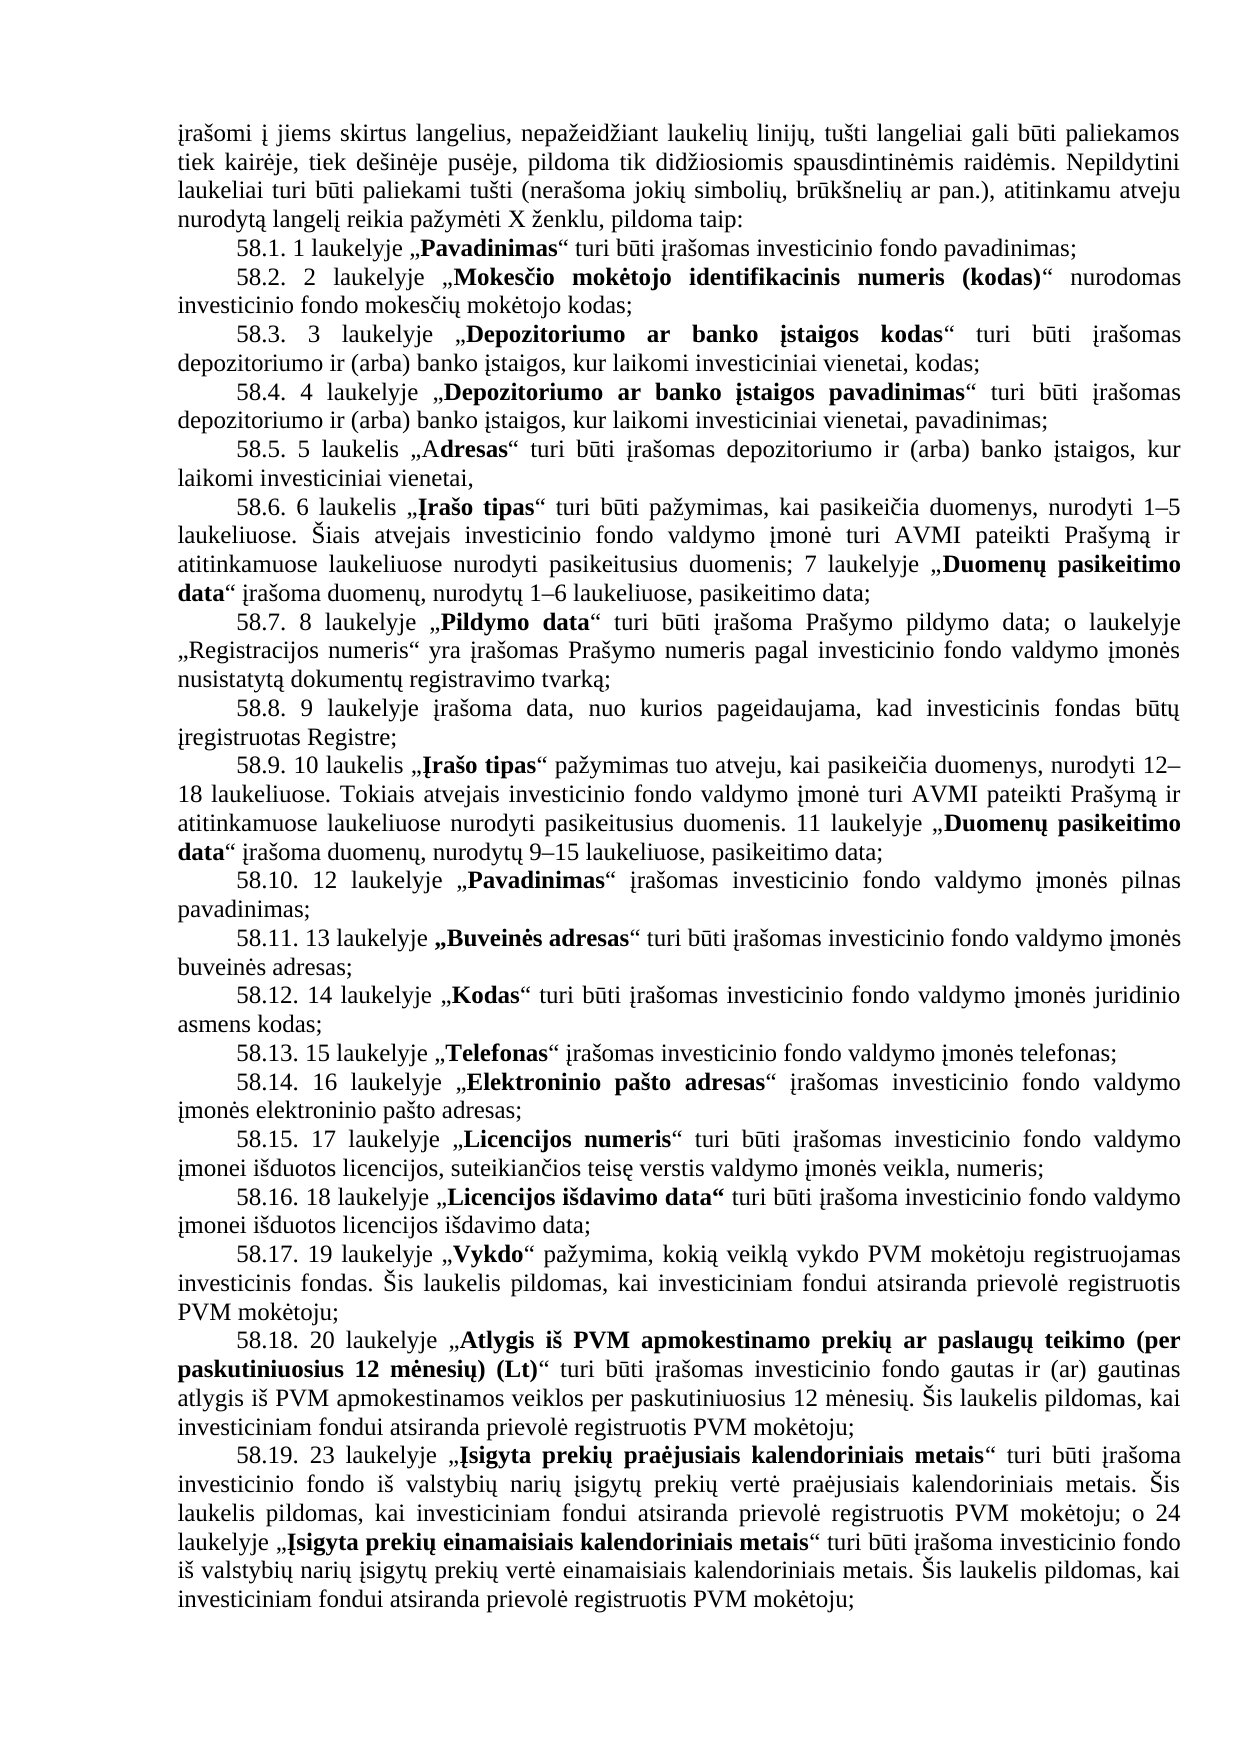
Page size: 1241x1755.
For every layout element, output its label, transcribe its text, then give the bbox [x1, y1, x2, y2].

text 58.1. 1 laukelyje „Pavadinimas“ turi būti įrašomas investicinio fondo pavadinimas; [177, 233, 1181, 262]
text įrašomi į jiems skirtus langelius, nepažeidžiant laukelių linijų, tušti langeliai gali būti paliekamos tiek kairėje, tiek dešinėje pusėje, pildoma tik didžiosiomis spausdintinėmis raidėmis. Nepildytini laukeliai turi būti paliekami tušti (nerašoma jokių simbolių, brūkšnelių ar pan.), atitinkamu atveju nurodytą langelį reikia pažymėti X ženklu, pildoma taip: [177, 118, 1181, 233]
text 58.7. 8 laukelyje „Pildymo data“ turi būti įrašoma Prašymo pildymo data; o laukelyje „Registracijos numeris“ yra įrašomas Prašymo numeris pagal investicinio fondo valdymo įmonės nusistatytą dokumentų registravimo tvarką; [177, 607, 1181, 693]
text 58.16. 18 laukelyje „Licencijos išdavimo data“ turi būti įrašoma investicinio fondo valdymo įmonei išduotos licencijos išdavimo data; [177, 1182, 1181, 1239]
text 58.11. 13 laukelyje „Buveinės adresas“ turi būti įrašomas investicinio fondo valdymo įmonės buveinės adresas; [177, 923, 1181, 981]
text 58.10. 12 laukelyje „Pavadinimas“ įrašomas investicinio fondo valdymo įmonės pilnas pavadinimas; [177, 866, 1181, 923]
text 58.19. 23 laukelyje „Įsigyta prekių praėjusiais kalendoriniais metais“ turi būti įrašoma investicinio fondo iš valstybių narių įsigytų prekių vertė praėjusiais kalendoriniais metais. Šis laukelis pildomas, kai investiciniam fondui atsiranda prievolė registruotis PVM mokėtoju; o 24 laukelyje „Įsigyta prekių einamaisiais kalendoriniais metais“ turi būti įrašoma investicinio fondo iš valstybių narių įsigytų prekių vertė einamaisiais kalendoriniais metais. Šis laukelis pildomas, kai investiciniam fondui atsiranda prievolė registruotis PVM mokėtoju; [177, 1441, 1181, 1613]
text 58.4. 4 laukelyje „Depozitoriumo ar banko įstaigos pavadinimas“ turi būti įrašomas depozitoriumo ir (arba) banko įstaigos, kur laikomi investiciniai vienetai, pavadinimas; [177, 377, 1181, 434]
text 58.13. 15 laukelyje „Telefonas“ įrašomas investicinio fondo valdymo įmonės telefonas; [177, 1038, 1181, 1067]
text 58.9. 10 laukelis „Įrašo tipas“ pažymimas tuo atveju, kai pasikeičia duomenys, nurodyti 12–18 laukeliuose. Tokiais atvejais investicinio fondo valdymo įmonė turi AVMI pateikti Prašymą ir atitinkamuose laukeliuose nurodyti pasikeitusius duomenis. 11 laukelyje „Duomenų pasikeitimo data“ įrašoma duomenų, nurodytų 9–15 laukeliuose, pasikeitimo data; [177, 751, 1181, 866]
text 58.2. 2 laukelyje „Mokesčio mokėtojo identifikacinis numeris (kodas)“ nurodomas investicinio fondo mokesčių mokėtojo kodas; [177, 262, 1181, 319]
text 58.6. 6 laukelis „Įrašo tipas“ turi būti pažymimas, kai pasikeičia duomenys, nurodyti 1–5 laukeliuose. Šiais atvejais investicinio fondo valdymo įmonė turi AVMI pateikti Prašymą ir atitinkamuose laukeliuose nurodyti pasikeitusius duomenis; 7 laukelyje „Duomenų pasikeitimo data“ įrašoma duomenų, nurodytų 1–6 laukeliuose, pasikeitimo data; [177, 492, 1181, 607]
text 58.17. 19 laukelyje „Vykdo“ pažymima, kokią veiklą vykdo PVM mokėtoju registruojamas investicinis fondas. Šis laukelis pildomas, kai investiciniam fondui atsiranda prievolė registruotis PVM mokėtoju; [177, 1239, 1181, 1326]
text 58.3. 3 laukelyje „Depozitoriumo ar banko įstaigos kodas“ turi būti įrašomas depozitoriumo ir (arba) banko įstaigos, kur laikomi investiciniai vienetai, kodas; [177, 319, 1181, 377]
text 58.14. 16 laukelyje „Elektroninio pašto adresas“ įrašomas investicinio fondo valdymo įmonės elektroninio pašto adresas; [177, 1067, 1181, 1124]
text 58.18. 20 laukelyje „Atlygis iš PVM apmokestinamo prekių ar paslaugų teikimo (per paskutiniuosius 12 mėnesių) (Lt)“ turi būti įrašomas investicinio fondo gautas ir (ar) gautinas atlygis iš PVM apmokestinamos veiklos per paskutiniuosius 12 mėnesių. Šis laukelis pildomas, kai investiciniam fondui atsiranda prievolė registruotis PVM mokėtoju; [177, 1326, 1181, 1441]
text 58.8. 9 laukelyje įrašoma data, nuo kurios pageidaujama, kad investicinis fondas būtų įregistruotas Registre; [177, 693, 1181, 751]
text 58.15. 17 laukelyje „Licencijos numeris“ turi būti įrašomas investicinio fondo valdymo įmonei išduotos licencijos, suteikiančios teisę verstis valdymo įmonės veikla, numeris; [177, 1124, 1181, 1182]
text 58.12. 14 laukelyje „Kodas“ turi būti įrašomas investicinio fondo valdymo įmonės juridinio asmens kodas; [177, 981, 1181, 1038]
text 58.5. 5 laukelis „Adresas“ turi būti įrašomas depozitoriumo ir (arba) banko įstaigos, kur laikomi investiciniai vienetai, [177, 434, 1181, 492]
